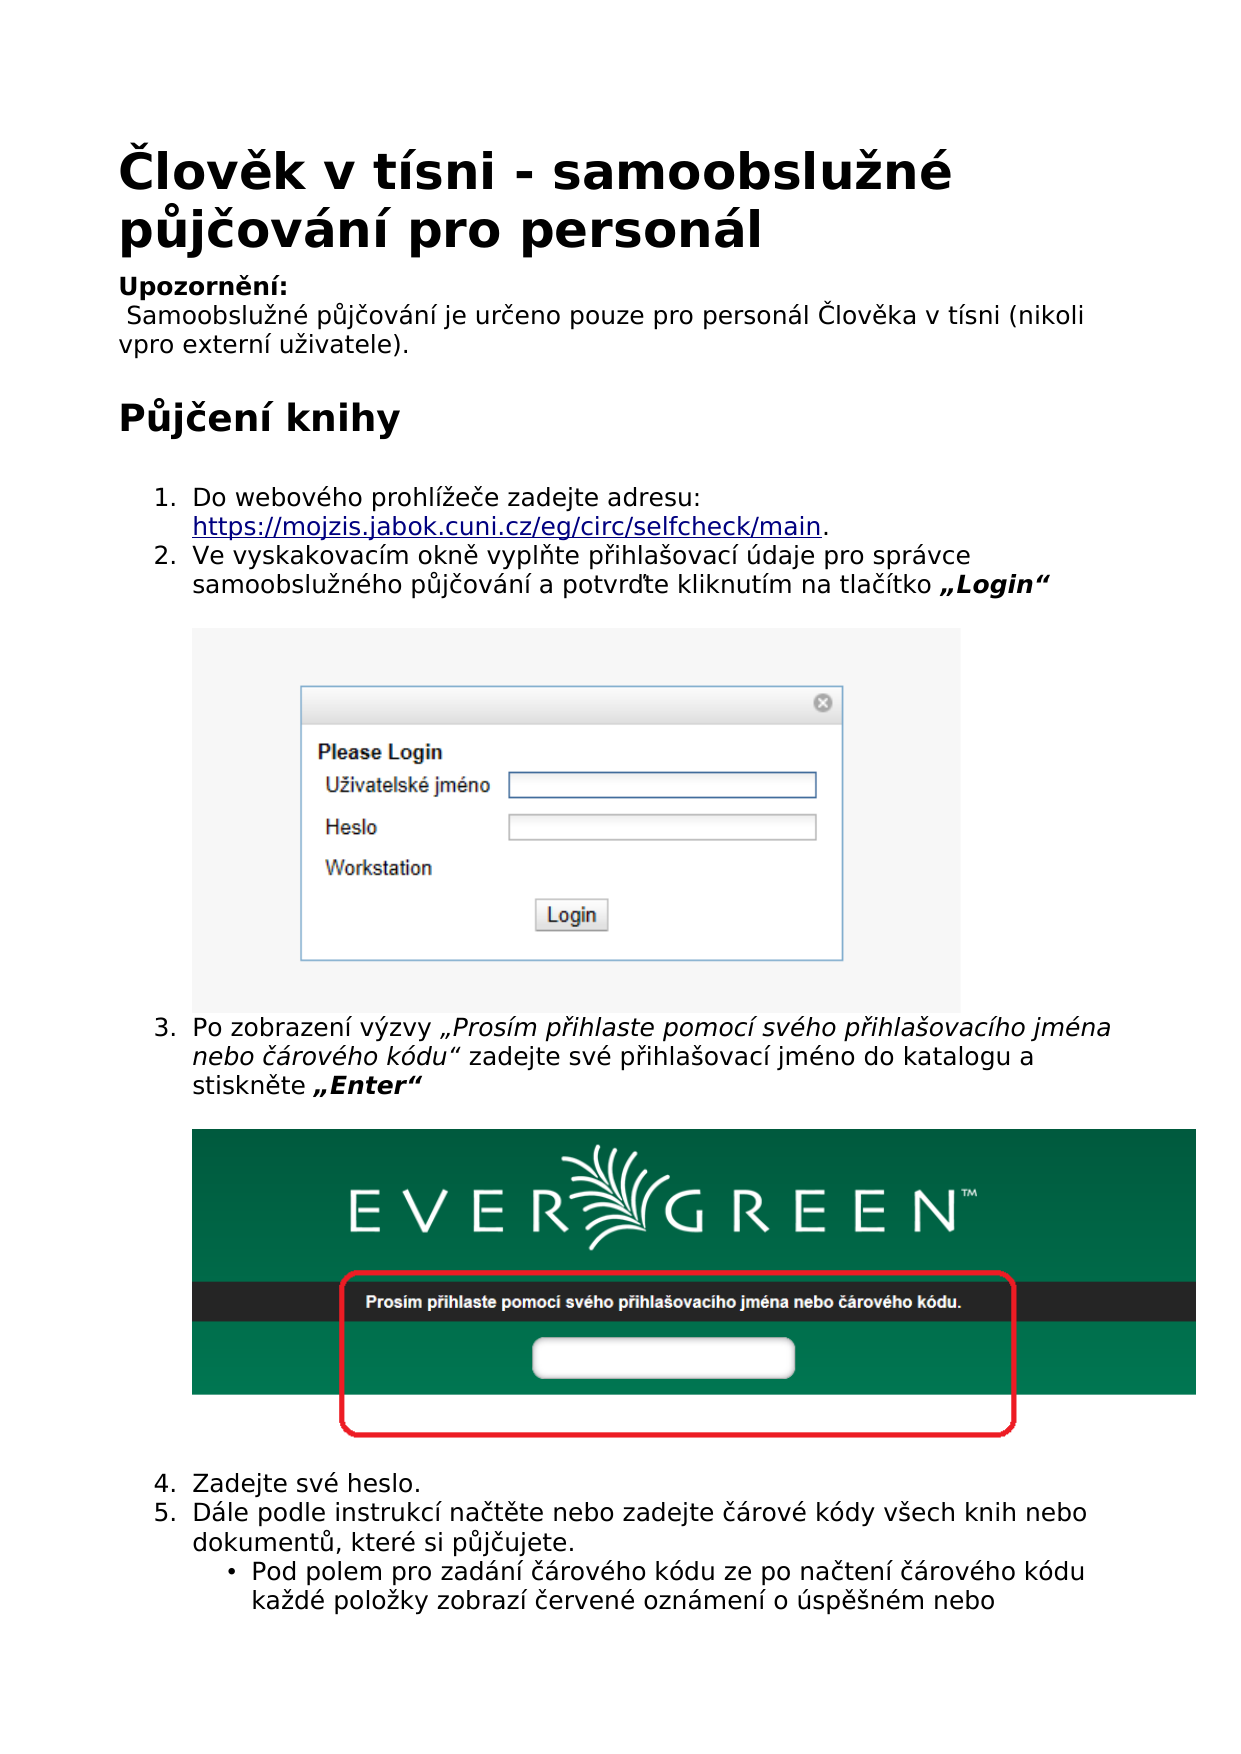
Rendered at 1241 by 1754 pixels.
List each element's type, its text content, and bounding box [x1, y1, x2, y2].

list Zadejte své heslo. [177, 1469, 1122, 1498]
picture [192, 1129, 1196, 1470]
list Ve vyskakovacím okně vyplňte přihlašovací údaje pro správce samoobslužného půjčování a potvrďte kliknutím na tlačítko „Login“ [177, 541, 1122, 1013]
list Pod polem pro zadání čárového kódu ze po načtení čárového kódu každé položky zobrazí červené oznámení o úspěšném nebo [236, 1557, 1122, 1615]
list Do webového prohlížeče zadejte adresu: https://mojzis.jabok.cuni.cz/eg/circ/selfcheck/main. [177, 483, 1122, 541]
picture [192, 628, 961, 1013]
subtitle Člověk v tísni - samoobslužné půjčování pro personál [118, 143, 1122, 259]
list Po zobrazení výzvy „Prosím přihlaste pomocí svého přihlašovacího jména nebo čárového kódu“ zadejte své přihlašovací jméno do katalogu a stiskněte „Enter“ [177, 1013, 1122, 1469]
subtitle Půjčení knihy [118, 397, 1122, 441]
text Upozornění: Samoobslužné půjčování je určeno pouze pro personál Člověka v tísni (nikoli vpro externí uživatele). [118, 272, 1122, 359]
list Dále podle instrukcí načtěte nebo zadejte čárové kódy všech knih nebo dokumentů, které si půjčujete. [177, 1498, 1122, 1557]
